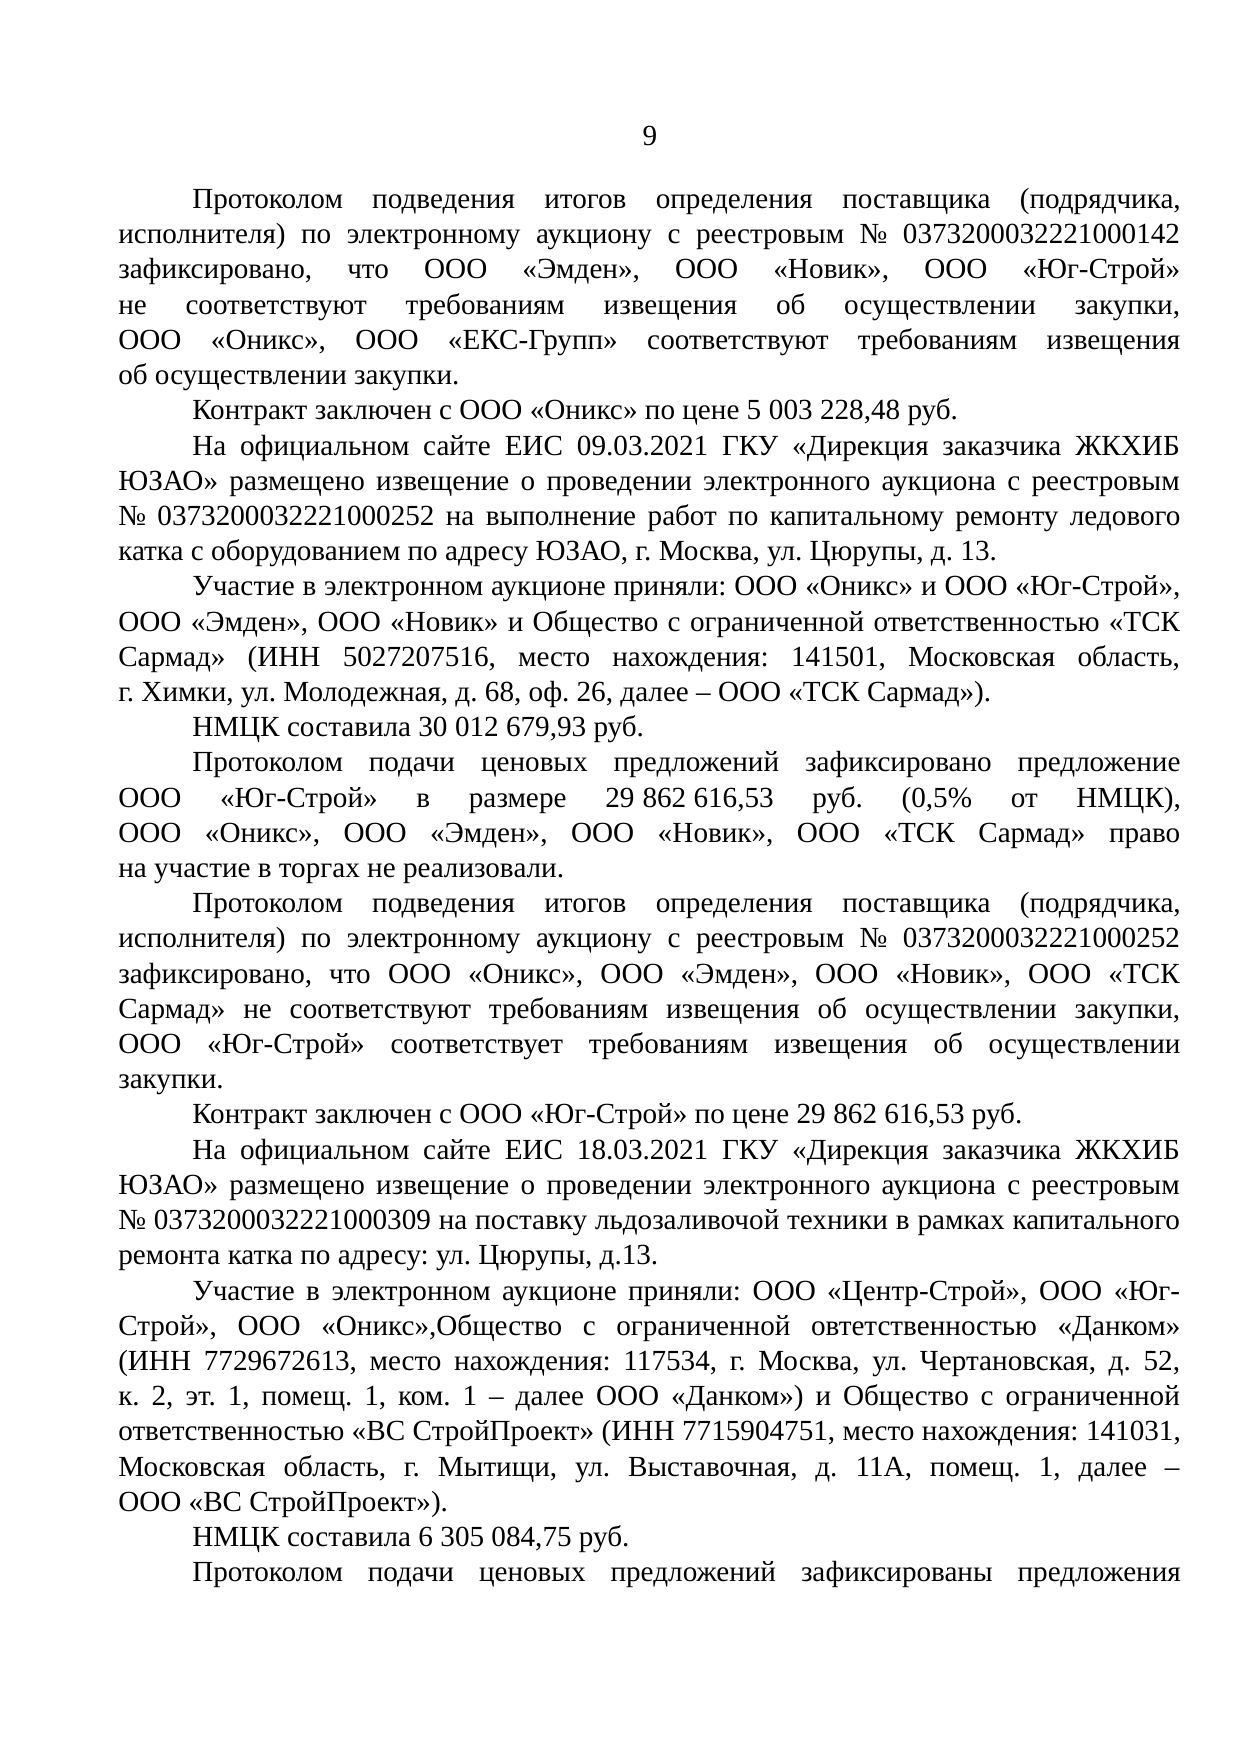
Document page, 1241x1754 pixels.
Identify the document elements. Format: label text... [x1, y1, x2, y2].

text Контракт заключен с ООО «Юг-Строй» по цене 29 862 616,53 руб. [118, 1097, 1181, 1130]
text Протоколом подведения итогов определения поставщика (подрядчика, исполнителя) по электронному аукциону с реестровым № 0373200032221000142 зафиксировано, что ООО «Эмден», ООО «Новик», ООО «Юг-Строй» не соответствуют требованиям извещения об осуществлении закупки, ООО «Оникс», ООО «ЕКС-Групп» соответствуют требованиям извещения об осуществлении закупки. [118, 181, 1181, 391]
text Участие в электронном аукционе приняли: ООО «Центр-Строй», ООО «Юг-Строй», ООО «Оникс»,Общество с ограниченной овтетственностью «Данком» (ИНН 7729672613, место нахождения: 117534, г. Москва, ул. Чертановская, д. 52, к. 2, эт. 1, помещ. 1, ком. 1 – далее ООО «Данком») и Общество с ограниченной ответственностью «ВС СтройПроект» (ИНН 7715904751, место нахождения: 141031, Московская область, г. Мытищи, ул. Выставочная, д. 11А, помещ. 1, далее – ООО «ВС СтройПроект»). [118, 1273, 1181, 1517]
text Протоколом подачи ценовых предложений зафиксировано предложение ООО «Юг-Строй» в размере 29 862 616,53 руб. (0,5% от НМЦК), ООО «Оникс», ООО «Эмден», ООО «Новик», ООО «ТСК Сармад» право на участие в торгах не реализовали. [118, 744, 1181, 884]
text На официальном сайте ЕИС 18.03.2021 ГКУ «Дирекция заказчика ЖКХИБ ЮЗАО» размещено извещение о проведении электронного аукциона с реестровым № 0373200032221000309 на поставку льдозаливочой техники в рамках капитального ремонта катка по адресу: ул. Цюрупы, д.13. [118, 1132, 1181, 1271]
text НМЦК составила 30 012 679,93 руб. [118, 709, 1181, 743]
text Участие в электронном аукционе приняли: ООО «Оникс» и ООО «Юг-Строй», ООО «Эмден», ООО «Новик» и Общество с ограниченной ответственностью «ТСК Сармад» (ИНН 5027207516, место нахождения: 141501, Московская область, г. Химки, ул. Молодежная, д. 68, оф. 26, далее – ООО «ТСК Сармад»). [118, 568, 1181, 708]
text НМЦК составила 6 305 084,75 руб. [118, 1519, 1181, 1553]
text Протоколом подведения итогов определения поставщика (подрядчика, исполнителя) по электронному аукциону с реестровым № 0373200032221000252 зафиксировано, что ООО «Оникс», ООО «Эмден», ООО «Новик», ООО «ТСК Сармад» не соответствуют требованиям извещения об осуществлении закупки, ООО «Юг-Строй» соответствует требованиям извещения об осуществлении закупки. [118, 885, 1181, 1095]
text Протоколом подачи ценовых предложений зафиксированы предложения [118, 1554, 1181, 1588]
text Контракт заключен с ООО «Оникс» по цене 5 003 228,48 руб. [118, 392, 1181, 426]
text На официальном сайте ЕИС 09.03.2021 ГКУ «Дирекция заказчика ЖКХИБ ЮЗАО» размещено извещение о проведении электронного аукциона с реестровым № 0373200032221000252 на выполнение работ по капитальному ремонту ледового катка с оборудованием по адресу ЮЗАО, г. Москва, ул. Цюрупы, д. 13. [118, 428, 1181, 567]
